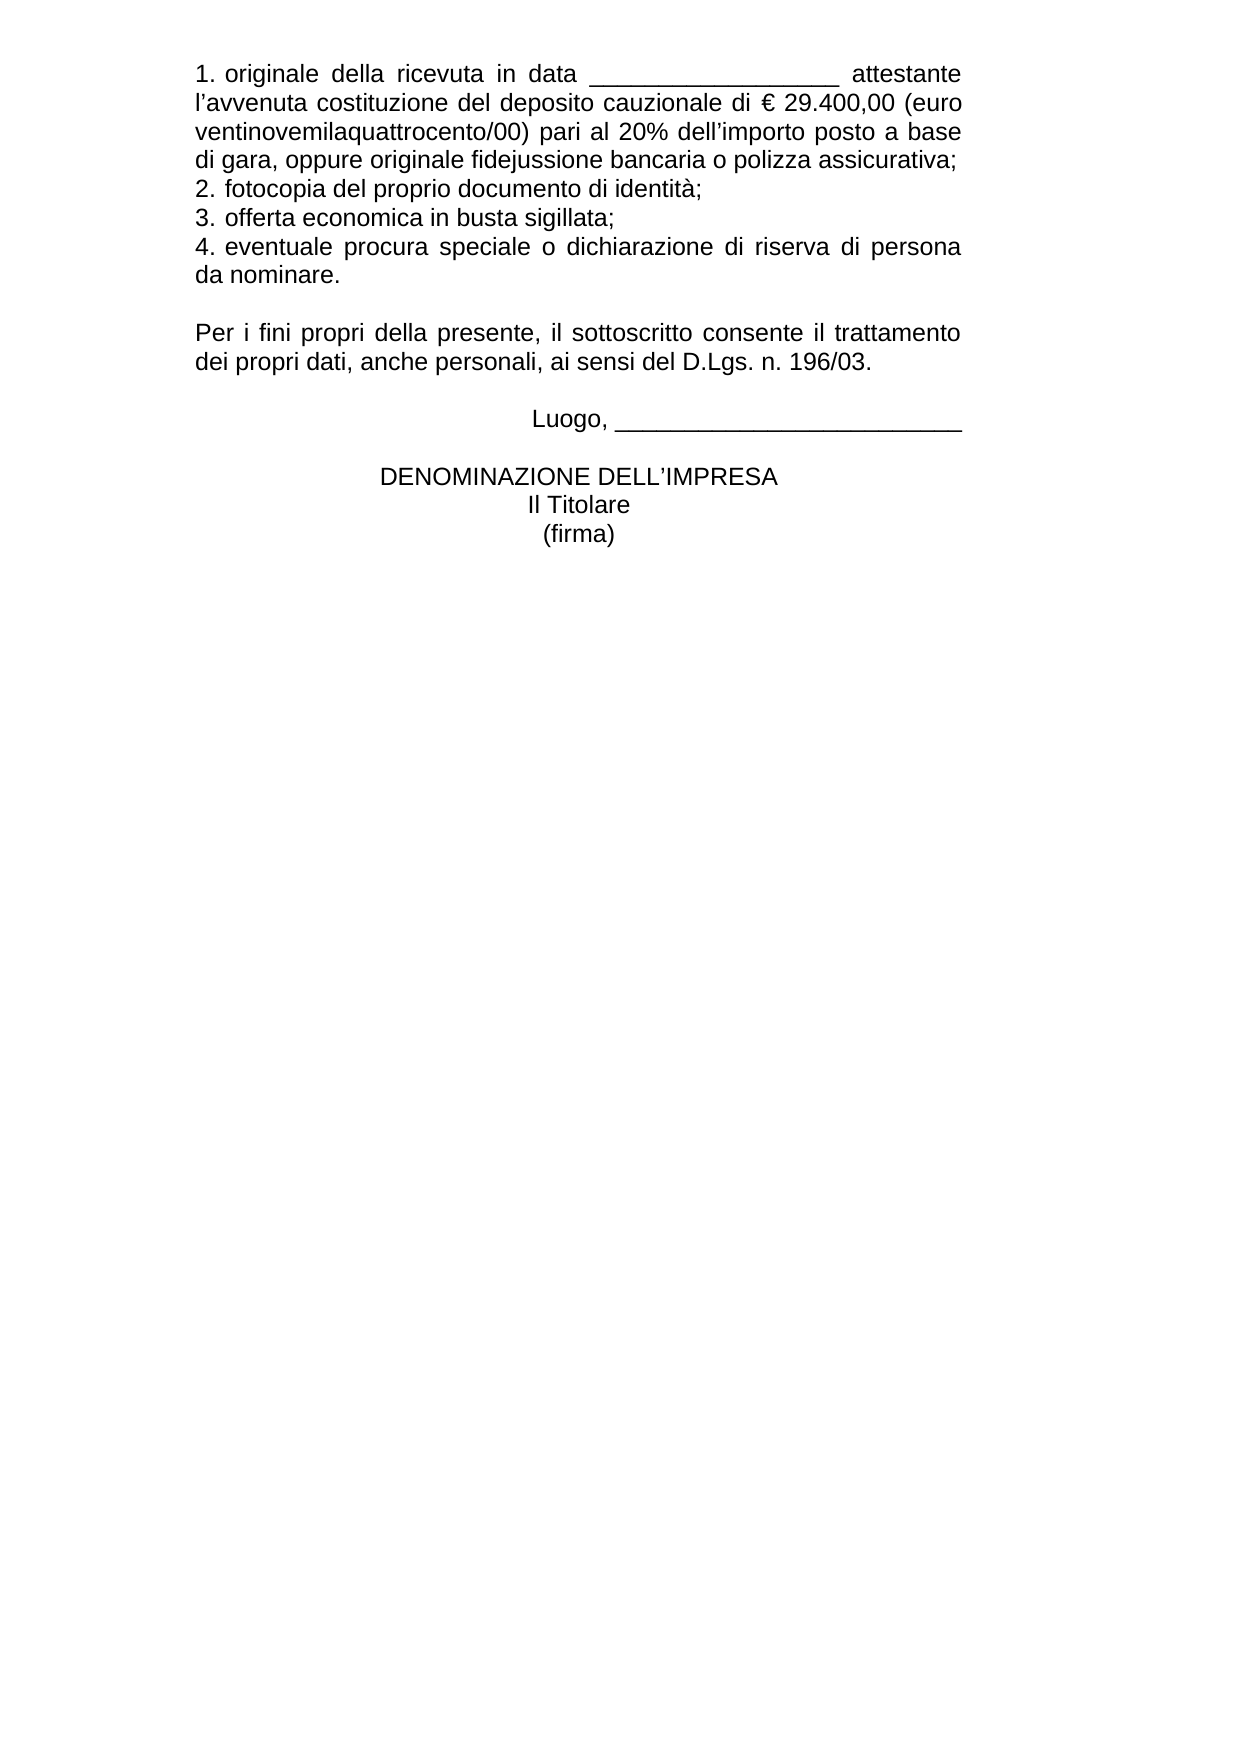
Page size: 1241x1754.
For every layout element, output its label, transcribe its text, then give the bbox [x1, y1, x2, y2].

subtitle Luogo, _________________________ [195, 404, 963, 433]
text (firma) [195, 519, 963, 548]
list fotocopia del proprio documento di identità; [195, 174, 963, 203]
list originale della ricevuta in data __________________ attestante l’avvenuta costituzione del deposito cauzionale di € 29.400,00 (euro ventinovemilaquattrocento/00) pari al 20% dell’importo posto a base di gara, oppure originale fidejussione bancaria o polizza assicurativa; [195, 59, 963, 174]
list eventuale procura speciale o dichiarazione di riserva di persona da nominare. [195, 232, 963, 289]
text Per i fini propri della presente, il sottoscritto consente il trattamento dei propri dati, anche personali, ai sensi del D.Lgs. n. 196/03. [195, 318, 963, 375]
list offerta economica in busta sigillata; [195, 203, 963, 232]
text DENOMINAZIONE DELL’IMPRESA [195, 462, 963, 490]
text Il Titolare [195, 490, 963, 519]
